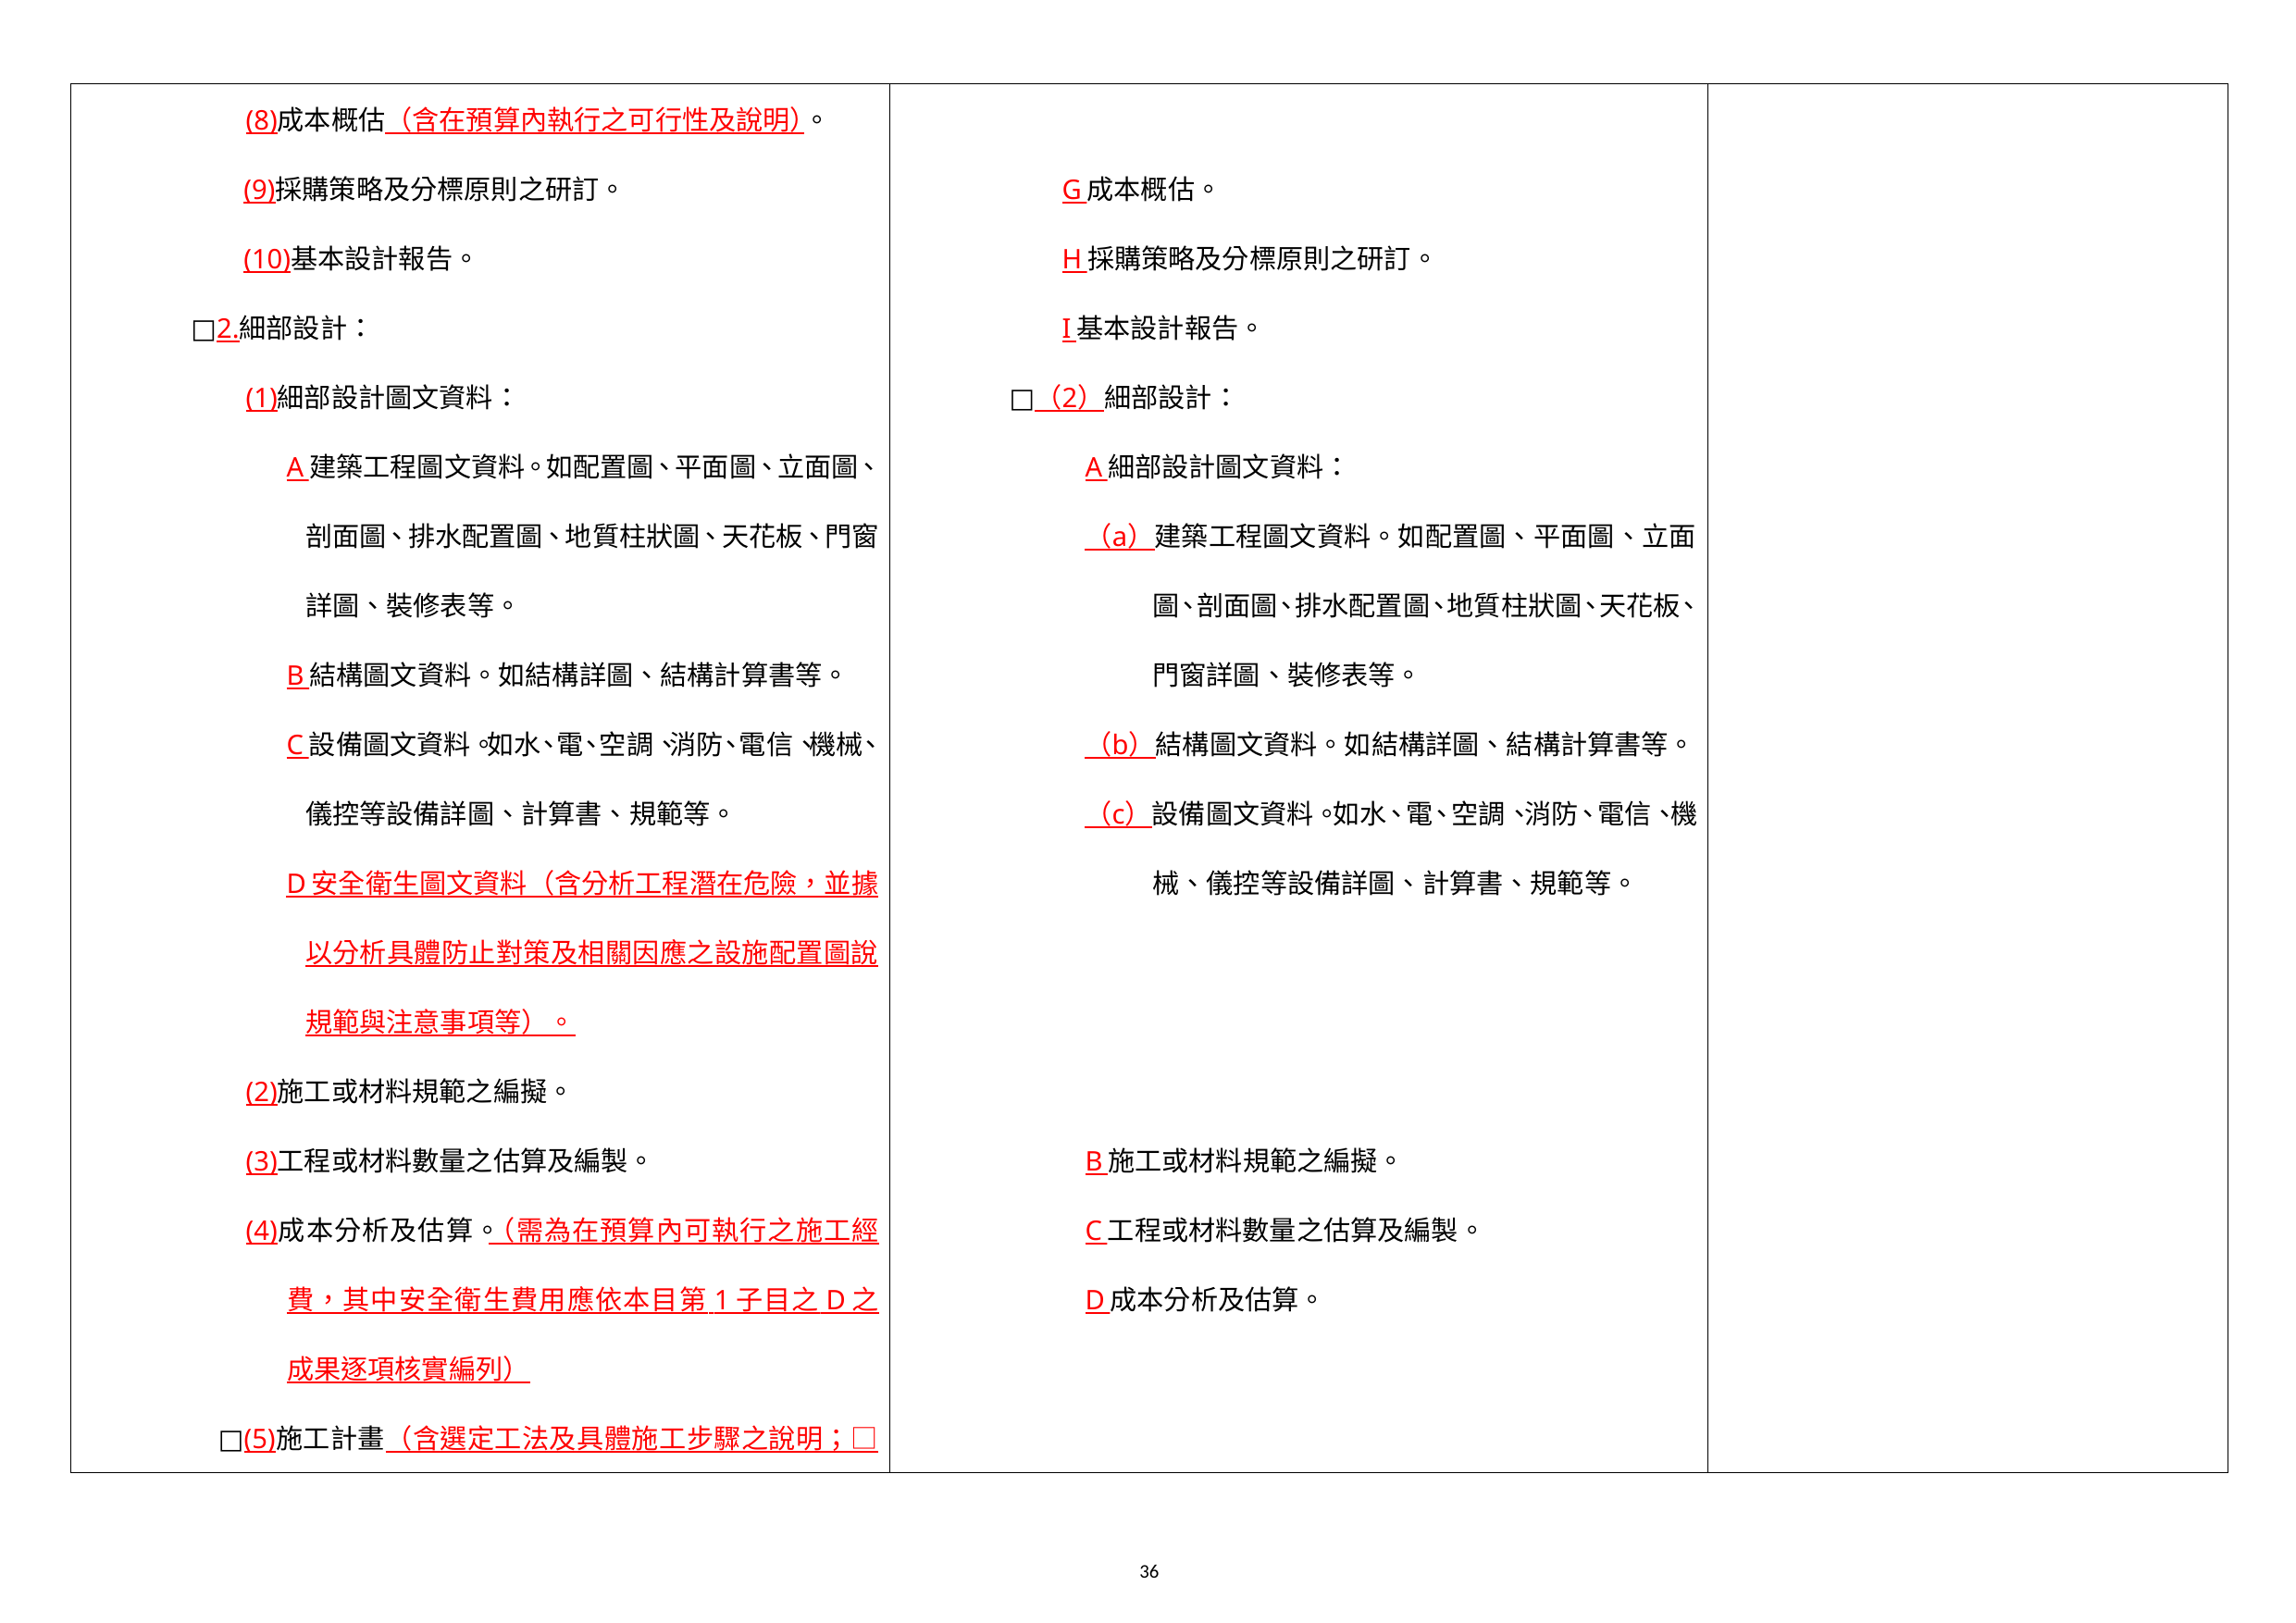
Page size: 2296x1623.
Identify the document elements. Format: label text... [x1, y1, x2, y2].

table_cell (8)成本概估（含在預算內執行之可行性及說明）。 (9)採購策略及分標原則之研訂。 (10)基本設計報告。 □2.細部設計： (1)細部設計圖文資料： A建築工程圖文資料。如配置圖、平面圖、立面圖、剖面圖、排水配置圖、地質柱狀圖、天花板、門窗詳圖、裝修表等。 B結構圖文資料。如結構詳圖、結構計算書等。 C設備圖文資料。如水、電、空調、消防、電信、機械、儀控等設備詳圖、計算書、規範等。 D安全衛生圖文資料（含分析工程潛在危險，並據以分析具體防止對策及相關因應之設施配置圖說規範與注意事項等）。 (2)施工或材料規範之編擬。 (3)工程或材料數量之估算及編製。 (4)成本分析及估算。（需為在預算內可執行之施工經費，其中安全衛生費用應依本目第1子目之D之成果逐項核實編列） □(5)施工計畫（含選定工法及具體施工步驟之說明；□ [71, 84, 889, 1472]
table_cell G成本概估。 H採購策略及分標原則之研訂。 I基本設計報告。 □（2）細部設計： A細部設計圖文資料： （a）建築工程圖文資料。如配置圖、平面圖、立面圖、剖面圖、排水配置圖、地質柱狀圖、天花板、門窗詳圖、裝修表等。 （b）結構圖文資料。如結構詳圖、結構計算書等。 （c）設備圖文資料。如水、電、空調、消防、電信、機械、儀控等設備詳圖、計算書、規範等。 B施工或材料規範之編擬。 C工程或材料數量之估算及編製。 D成本分析及估算。 [890, 84, 1707, 1472]
table_cell 標題、第2點第2款第1目之(5)及第2目之(7)，依行政院「公文書橫式書寫數字使用原則」酌修文字。(工程會1050615修訂) 調整本附件內容之編碼結構。(工程會1080517修訂) 配合工程會訂定「公共工程生態檢核注意事項」，增訂第2點第1款第10目。(工程會1080517修訂) 配合勞動部「加強公共工程職業安全衛生管理作業要點」第4點，增訂第2點第1款第11目，原第10目至第12目順移第12目至第14目。(工程會1080517修訂) 配合工程會「公共工程生態檢核機制」，增列第2點第2款序文之選項內容。(工程會1080517修訂) 原第2點第2款第1目第F子目之「施工規劃及施工初步時程之擬訂」，整合為第6子目之施工可行性報告內容一部分，並增列該報告內容。(工程會1080517修訂) 增訂第2點第2款第1目第7子目之工程施工安全風險管理報告，原第G子目移列第8子目並增列成本之可行性說明，以降低未來之工程流廢標之可能性，並提升設計品質。原第H子目及第I子目未修正移列第9子目至第10子目。(工程會1080517修訂) 配合工程會「公共工程生態檢核注意事項」及勞動部「加強公共工程職業安全衛生管理作業要點」第4點、第13點，增訂第2點第2款第2目第1子目之D，及增列第2點第2款第2目第4子目至第6子目之內容。(工程會1080517修訂) 依工程會109年9月8日召開「建築師法與公共工程技術服務監造事項相關議題研商會議」會議決議，配合建築師法第18條規定修正建築物工程監造服務內容。爰修正第2點第3款內容。(工程會1091202修訂) 機關辦理委託規劃、設計為主之採購案，如一併委託基地地形測量及地質鑽探等作業，多屬得標廠商先期之複委託部分，為免拖延對該等分包廠商之付款期程，爰修正第2點第4款序文，增列先期作業之付款條件及比率。(1050615) 依技服辦法第29條第1項規定，要求機關於招標時列出屬其他服務項目及價金欄位，以利廠商報價及作為未來先行計價之依據，爰修正第2點第4款序文。(工程會1091202修訂) 第2點第4款第6目至第9目酌修文字。(工程會1080517修訂) 依工程會106年9月25日召開「研商機關辦理技術服務案件相關事宜」結論，增訂第2點第4款第11目至第13目計3選項。原第11目移列至第14目。(工程會1080517修訂) [1708, 84, 2228, 1472]
